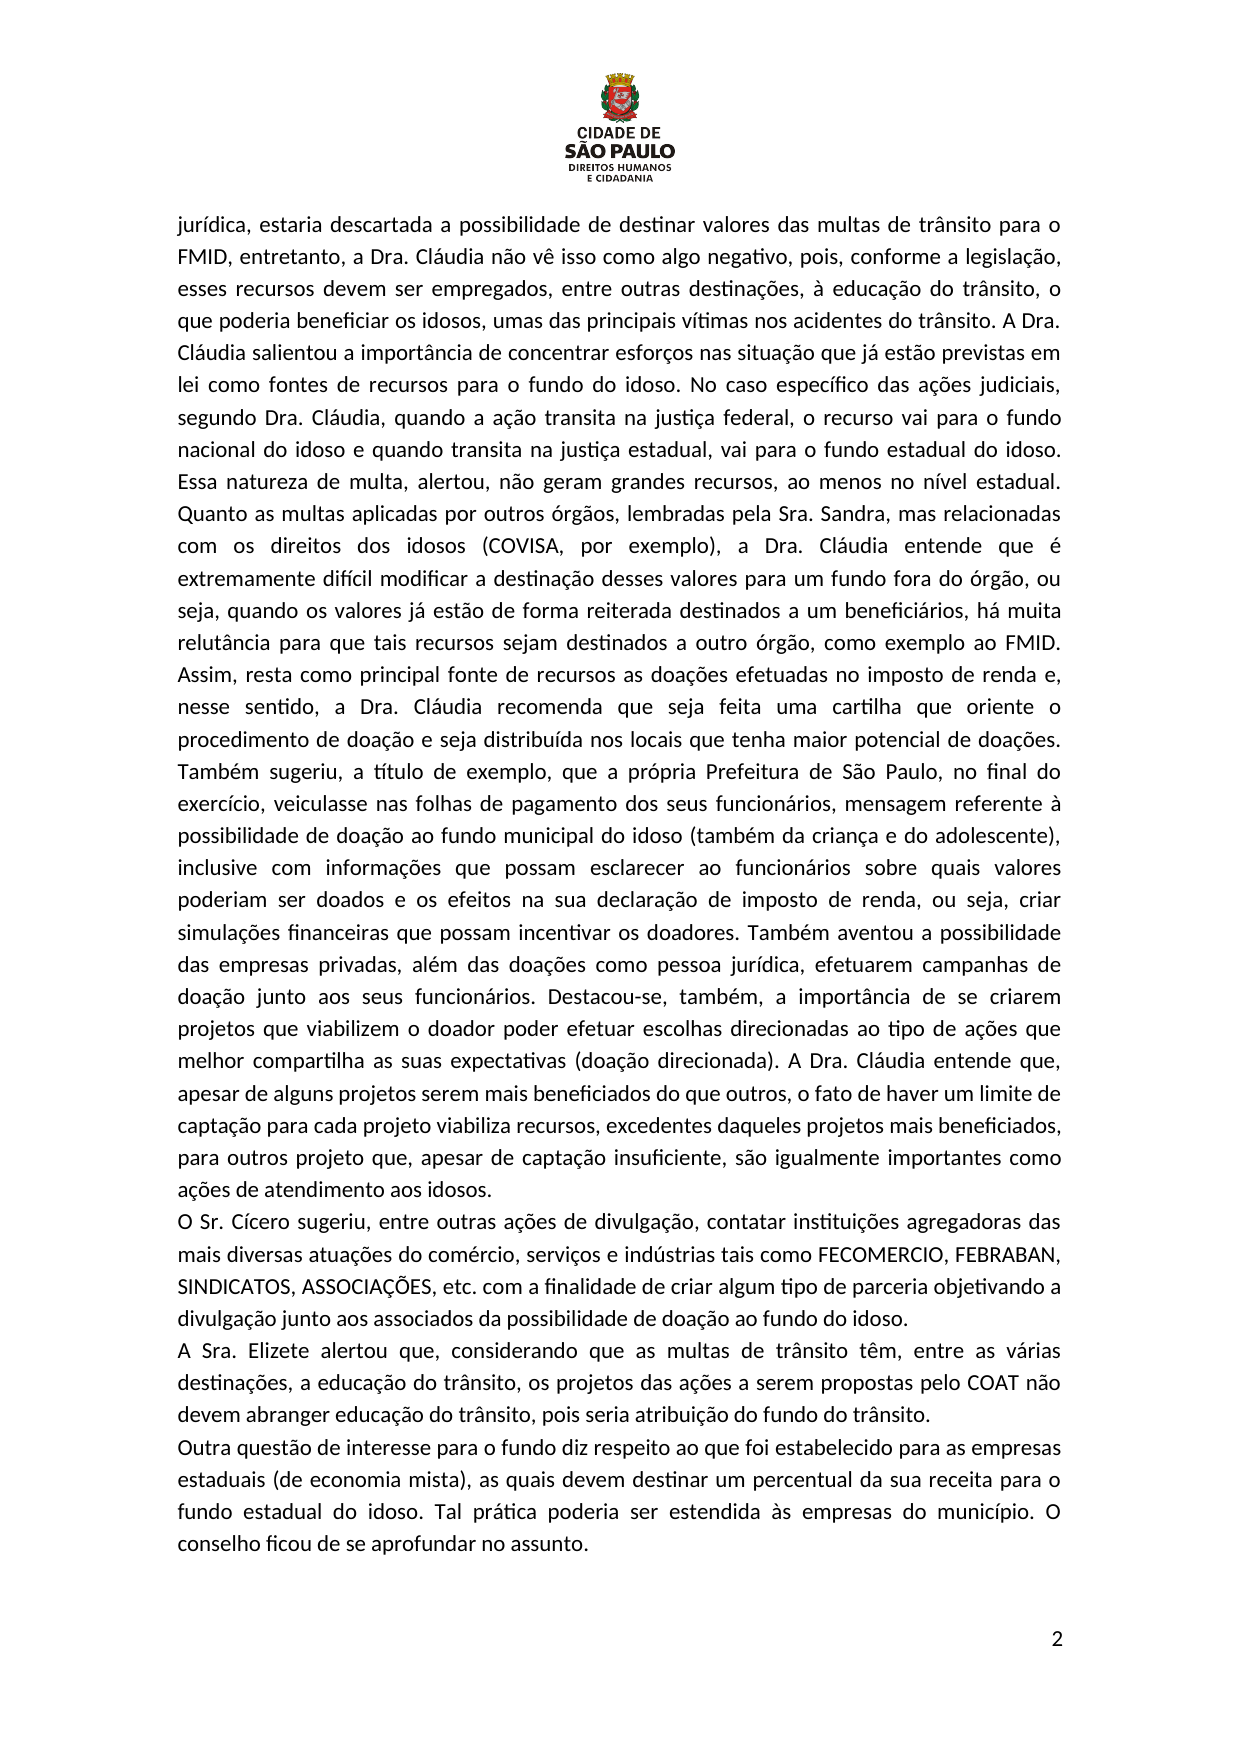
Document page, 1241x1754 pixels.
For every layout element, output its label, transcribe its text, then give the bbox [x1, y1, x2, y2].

text Outra questão de interesse para o fundo diz respeito ao que foi estabelecido para as empresas estaduais (de economia mista), as quais devem destinar um percentual da sua receita para o fundo estadual do idoso. Tal prática poderia ser estendida às empresas do município. O conselho ficou de se aprofundar no assunto. [177, 1433, 1063, 1557]
text A Sra. Elizete alertou que, considerando que as multas de trânsito têm, entre as várias destinações, a educação do trânsito, os projetos das ações a serem propostas pelo COAT não devem abranger educação do trânsito, pois seria atribuição do fundo do trânsito. [177, 1336, 1063, 1429]
text O Sr. Cícero sugeriu, entre outras ações de divulgação, contatar instituições agregadoras das mais diversas atuações do comércio, serviços e indústrias tais como FECOMERCIO, FEBRABAN, SINDICATOS, ASSOCIAÇÕES, etc. com a finalidade de criar algum tipo de parceria objetivando a divulgação junto aos associados da possibilidade de doação ao fundo do idoso. [177, 1207, 1063, 1332]
picture [565, 73, 675, 182]
text jurídica, estaria descartada a possibilidade de destinar valores das multas de trânsito para o FMID, entretanto, a Dra. Cláudia não vê isso como algo negativo, pois, conforme a legislação, esses recursos devem ser empregados, entre outras destinações, à educação do trânsito, o que poderia beneficiar os idosos, umas das principais vítimas nos acidentes do trânsito. A Dra. Cláudia salientou a importância de concentrar esforços nas situação que já estão previstas em lei como fontes de recursos para o fundo do idoso. No caso específico das ações judiciais, segundo Dra. Cláudia, quando a ação transita na justiça federal, o recurso vai para o fundo nacional do idoso e quando transita na justiça estadual, vai para o fundo estadual do idoso. Essa natureza de multa, alertou, não geram grandes recursos, ao menos no nível estadual. Quanto as multas aplicadas por outros órgãos, lembradas pela Sra. Sandra, mas relacionadas com os direitos dos idosos (COVISA, por exemplo), a Dra. Cláudia entende que é extremamente difícil modificar a destinação desses valores para um fundo fora do órgão, ou seja, quando os valores já estão de forma reiterada destinados a um beneficiários, há muita relutância para que tais recursos sejam destinados a outro órgão, como exemplo ao FMID. Assim, resta como principal fonte de recursos as doações efetuadas no imposto de renda e, nesse sentido, a Dra. Cláudia recomenda que seja feita uma cartilha que oriente o procedimento de doação e seja distribuída nos locais que tenha maior potencial de doações. Também sugeriu, a título de exemplo, que a própria Prefeitura de São Paulo, no final do exercício, veiculasse nas folhas de pagamento dos seus funcionários, mensagem referente à possibilidade de doação ao fundo municipal do idoso (também da criança e do adolescente), inclusive com informações que possam esclarecer ao funcionários sobre quais valores poderiam ser doados e os efeitos na sua declaração de imposto de renda, ou seja, criar simulações financeiras que possam incentivar os doadores. Também aventou a possibilidade das empresas privadas, além das doações como pessoa jurídica, efetuarem campanhas de doação junto aos seus funcionários. Destacou-se, também, a importância de se criarem projetos que viabilizem o doador poder efetuar escolhas direcionadas ao tipo de ações que melhor compartilha as suas expectativas (doação direcionada). A Dra. Cláudia entende que, apesar de alguns projetos serem mais beneficiados do que outros, o fato de haver um limite de captação para cada projeto viabiliza recursos, excedentes daqueles projetos mais beneficiados, para outros projeto que, apesar de captação insuficiente, são igualmente importantes como ações de atendimento aos idosos. [177, 210, 1063, 1203]
